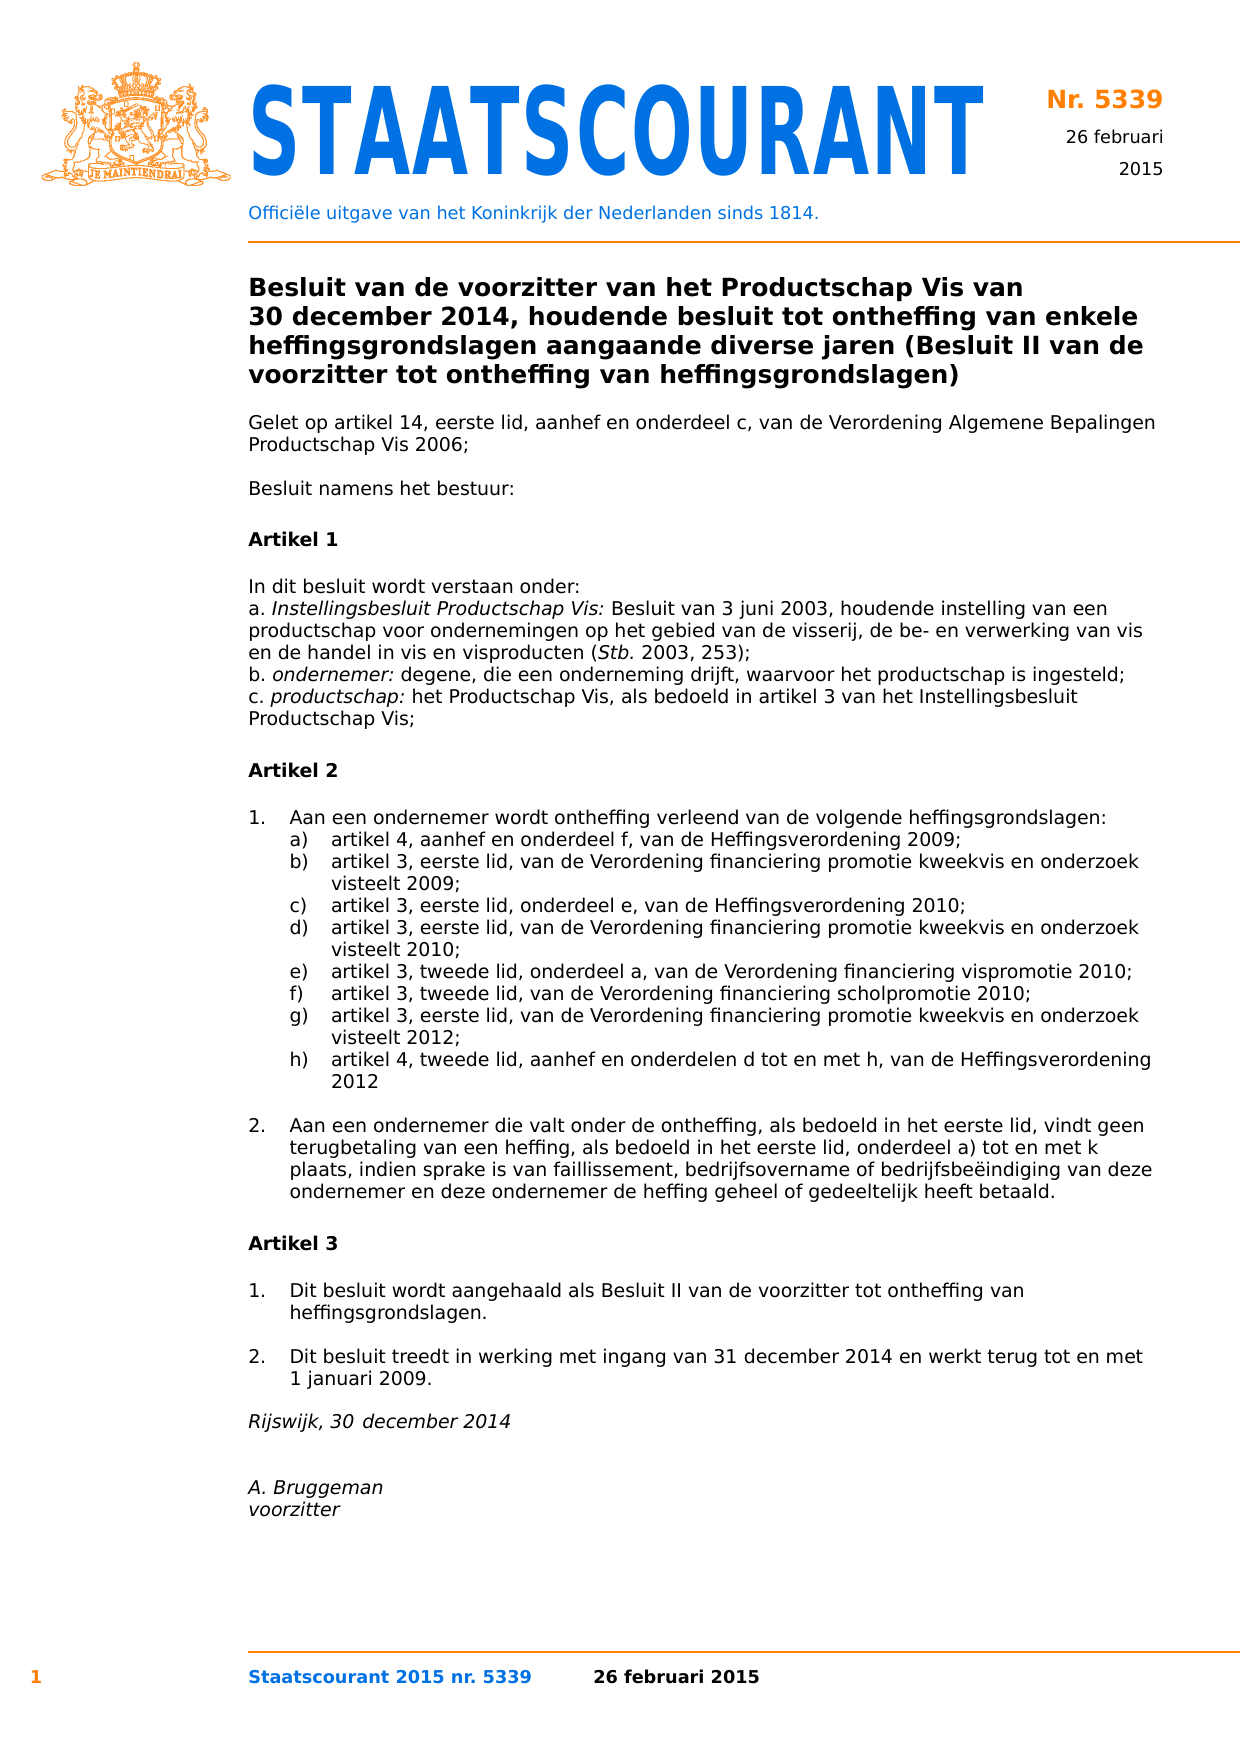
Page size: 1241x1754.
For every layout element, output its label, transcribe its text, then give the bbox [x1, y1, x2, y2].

text Rijswijk, 30 december 2014 [248, 1411, 1163, 1433]
table_header [25, 62, 248, 241]
text 2. Dit besluit treedt in werking met ingang van 31 december 2014 en werkt terug tot en met 1 januari 2009. [248, 1346, 1163, 1389]
text Gelet op artikel 14, eerste lid, aanhef en onderdeel c, van de Verordening Algemene Bepalingen Productschap Vis 2006; [248, 412, 1163, 456]
table_header Nr. 5339 [998, 62, 1240, 121]
text a. Instellingsbesluit Productschap Vis: Besluit van 3 juni 2003, houdende instelling van een productschap voor ondernemingen op het gebied van de visserij, de be- en verwerking van vis en de handel in vis en visproducten (Stb. 2003, 253); [248, 598, 1163, 664]
table_header STAATSCOURANT [248, 62, 998, 203]
text h) artikel 4, tweede lid, aanhef en onderdelen d tot en met h, van de Heffingsverordening 2012 [289, 1049, 1163, 1093]
table_cell Officiële uitgave van het Koninkrijk der Nederlanden sinds 1814. [248, 203, 1240, 241]
table_cell 2015 [998, 153, 1240, 203]
text f) artikel 3, tweede lid, van de Verordening financiering scholpromotie 2010; [289, 983, 1163, 1005]
text b) artikel 3, eerste lid, van de Verordening financiering promotie kweekvis en onderzoek visteelt 2009; [289, 851, 1163, 895]
subtitle Artikel 3 [248, 1233, 1163, 1255]
text 1. Dit besluit wordt aangehaald als Besluit II van de voorzitter tot ontheffing van heffingsgrondslagen. [248, 1280, 1163, 1324]
text 2. Aan een ondernemer die valt onder de ontheffing, als bedoeld in het eerste lid, vindt geen terugbetaling van een heffing, als bedoeld in het eerste lid, onderdeel a) tot en met k plaats, indien sprake is van faillissement, bedrijfsovername of bedrijfsbeëindiging van deze ondernemer en deze ondernemer de heffing geheel of gedeeltelijk heeft betaald. [248, 1115, 1163, 1203]
text c. productschap: het Productschap Vis, als bedoeld in artikel 3 van het Instellingsbesluit Productschap Vis; [248, 686, 1163, 730]
text d) artikel 3, eerste lid, van de Verordening financiering promotie kweekvis en onderzoek visteelt 2010; [289, 917, 1163, 961]
text 1. Aan een ondernemer wordt ontheffing verleend van de volgende heffingsgrondslagen: [248, 807, 1163, 829]
text a) artikel 4, aanhef en onderdeel f, van de Heffingsverordening 2009; [289, 829, 1163, 851]
picture [41, 62, 231, 186]
text In dit besluit wordt verstaan onder: [248, 576, 1163, 598]
text c) artikel 3, eerste lid, onderdeel e, van de Heffingsverordening 2010; [289, 895, 1163, 917]
subtitle Artikel 2 [248, 760, 1163, 782]
table_cell 26 februari [998, 121, 1240, 153]
subtitle Artikel 1 [248, 529, 1163, 551]
subtitle Besluit van de voorzitter van het Productschap Vis van 30 december 2014, houdende besluit tot ontheffing van enkele heffingsgrondslagen aangaande diverse jaren (Besluit II van de voorzitter tot ontheffing van heffingsgrondslagen) [248, 273, 1163, 390]
text Besluit namens het bestuur: [248, 477, 1163, 499]
text e) artikel 3, tweede lid, onderdeel a, van de Verordening financiering vispromotie 2010; [289, 961, 1163, 983]
text g) artikel 3, eerste lid, van de Verordening financiering promotie kweekvis en onderzoek visteelt 2012; [289, 1005, 1163, 1049]
text A. Bruggeman voorzitter [248, 1455, 1163, 1521]
text b. ondernemer: degene, die een onderneming drijft, waarvoor het productschap is ingesteld; [248, 664, 1163, 686]
